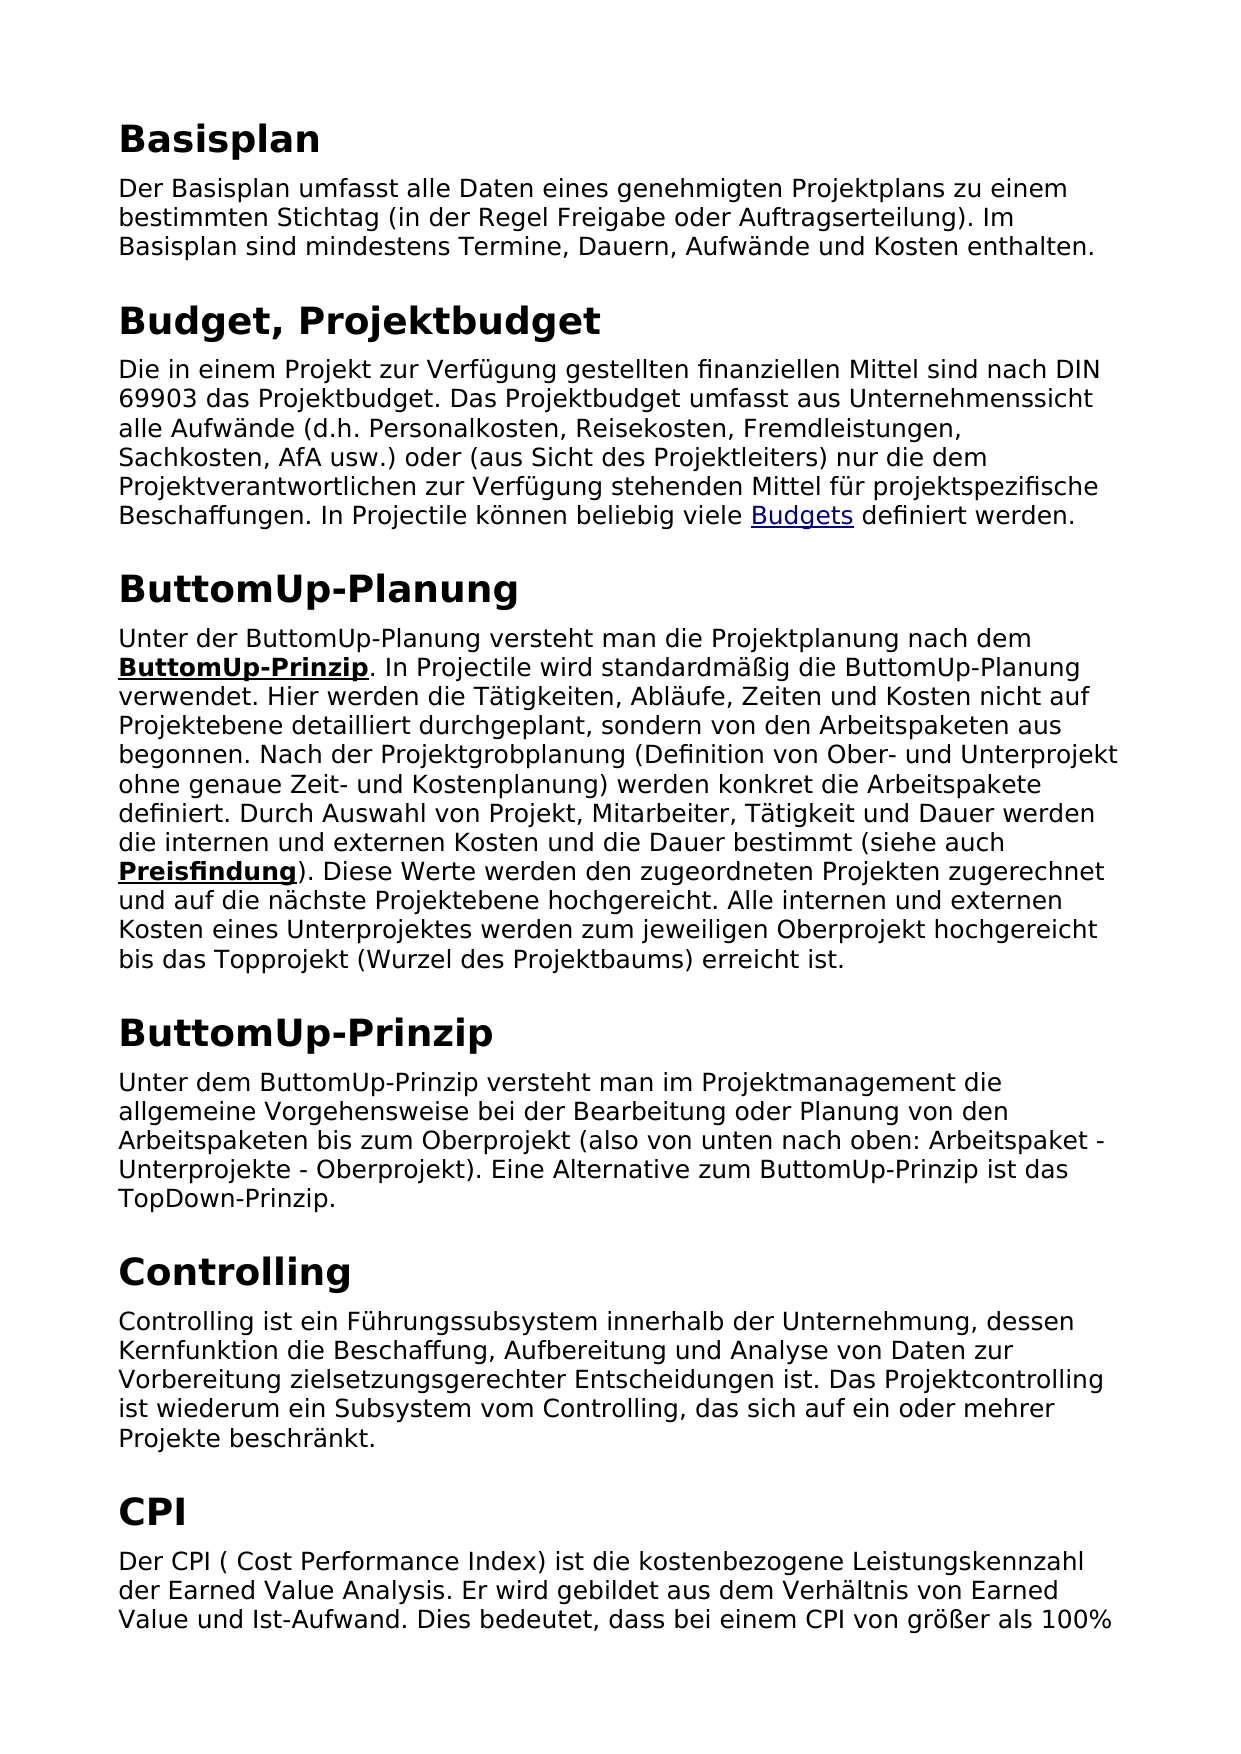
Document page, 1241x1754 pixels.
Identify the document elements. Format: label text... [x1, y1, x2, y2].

subtitle ButtomUp-Planung [118, 568, 1122, 612]
text Unter dem ButtomUp-Prinzip versteht man im Projektmanagement die allgemeine Vorgehensweise bei der Bearbeitung oder Planung von den Arbeitspaketen bis zum Oberprojekt (also von unten nach oben: Arbeitspaket - Unterprojekte - Oberprojekt). Eine Alternative zum ButtomUp-Prinzip ist das TopDown-Prinzip. [118, 1068, 1122, 1213]
text Controlling ist ein Führungssubsystem innerhalb der Unternehmung, dessen Kernfunktion die Beschaffung, Aufbereitung und Analyse von Daten zur Vorbereitung zielsetzungsgerechter Entscheidungen ist. Das Projektcontrolling ist wiederum ein Subsystem vom Controlling, das sich auf ein oder mehrer Projekte beschränkt. [118, 1307, 1122, 1453]
subtitle ButtomUp-Prinzip [118, 1012, 1122, 1055]
text Der CPI ( Cost Performance Index) ist die kostenbezogene Leistungskennzahl der Earned Value Analysis. Er wird gebildet aus dem Verhältnis von Earned Value und Ist-Aufwand. Dies bedeutet, dass bei einem CPI von größer als 100% [118, 1547, 1122, 1634]
text Der Basisplan umfasst alle Daten eines genehmigten Projektplans zu einem bestimmten Stichtag (in der Regel Freigabe oder Auftragserteilung). Im Basisplan sind mindestens Termine, Dauern, Aufwände und Kosten enthalten. [118, 174, 1122, 262]
subtitle Basisplan [118, 118, 1122, 162]
text Unter der ButtomUp-Planung versteht man die Projektplanung nach dem ButtomUp-Prinzip. In Projectile wird standardmäßig die ButtomUp-Planung verwendet. Hier werden die Tätigkeiten, Abläufe, Zeiten und Kosten nicht auf Projektebene detailliert durchgeplant, sondern von den Arbeitspaketen aus begonnen. Nach der Projektgrobplanung (Definition von Ober- und Unterprojekt ohne genaue Zeit- und Kostenplanung) werden konkret die Arbeitspakete definiert. Durch Auswahl von Projekt, Mitarbeiter, Tätigkeit und Dauer werden die internen und externen Kosten und die Dauer bestimmt (siehe auch Preisfindung). Diese Werte werden den zugeordneten Projekten zugerechnet und auf die nächste Projektebene hochgereicht. Alle internen und externen Kosten eines Unterprojektes werden zum jeweiligen Oberprojekt hochgereicht bis das Topprojekt (Wurzel des Projektbaums) erreicht ist. [118, 624, 1122, 974]
subtitle Budget, Projektbudget [118, 299, 1122, 343]
subtitle Controlling [118, 1251, 1122, 1295]
subtitle CPI [118, 1491, 1122, 1534]
text Die in einem Projekt zur Verfügung gestellten finanziellen Mittel sind nach DIN 69903 das Projektbudget. Das Projektbudget umfasst aus Unternehmenssicht alle Aufwände (d.h. Personalkosten, Reisekosten, Fremdleistungen, Sachkosten, AfA usw.) oder (aus Sicht des Projektleiters) nur die dem Projektverantwortlichen zur Verfügung stehenden Mittel für projektspezifische Beschaffungen. In Projectile können beliebig viele Budgets definiert werden. [118, 355, 1122, 530]
